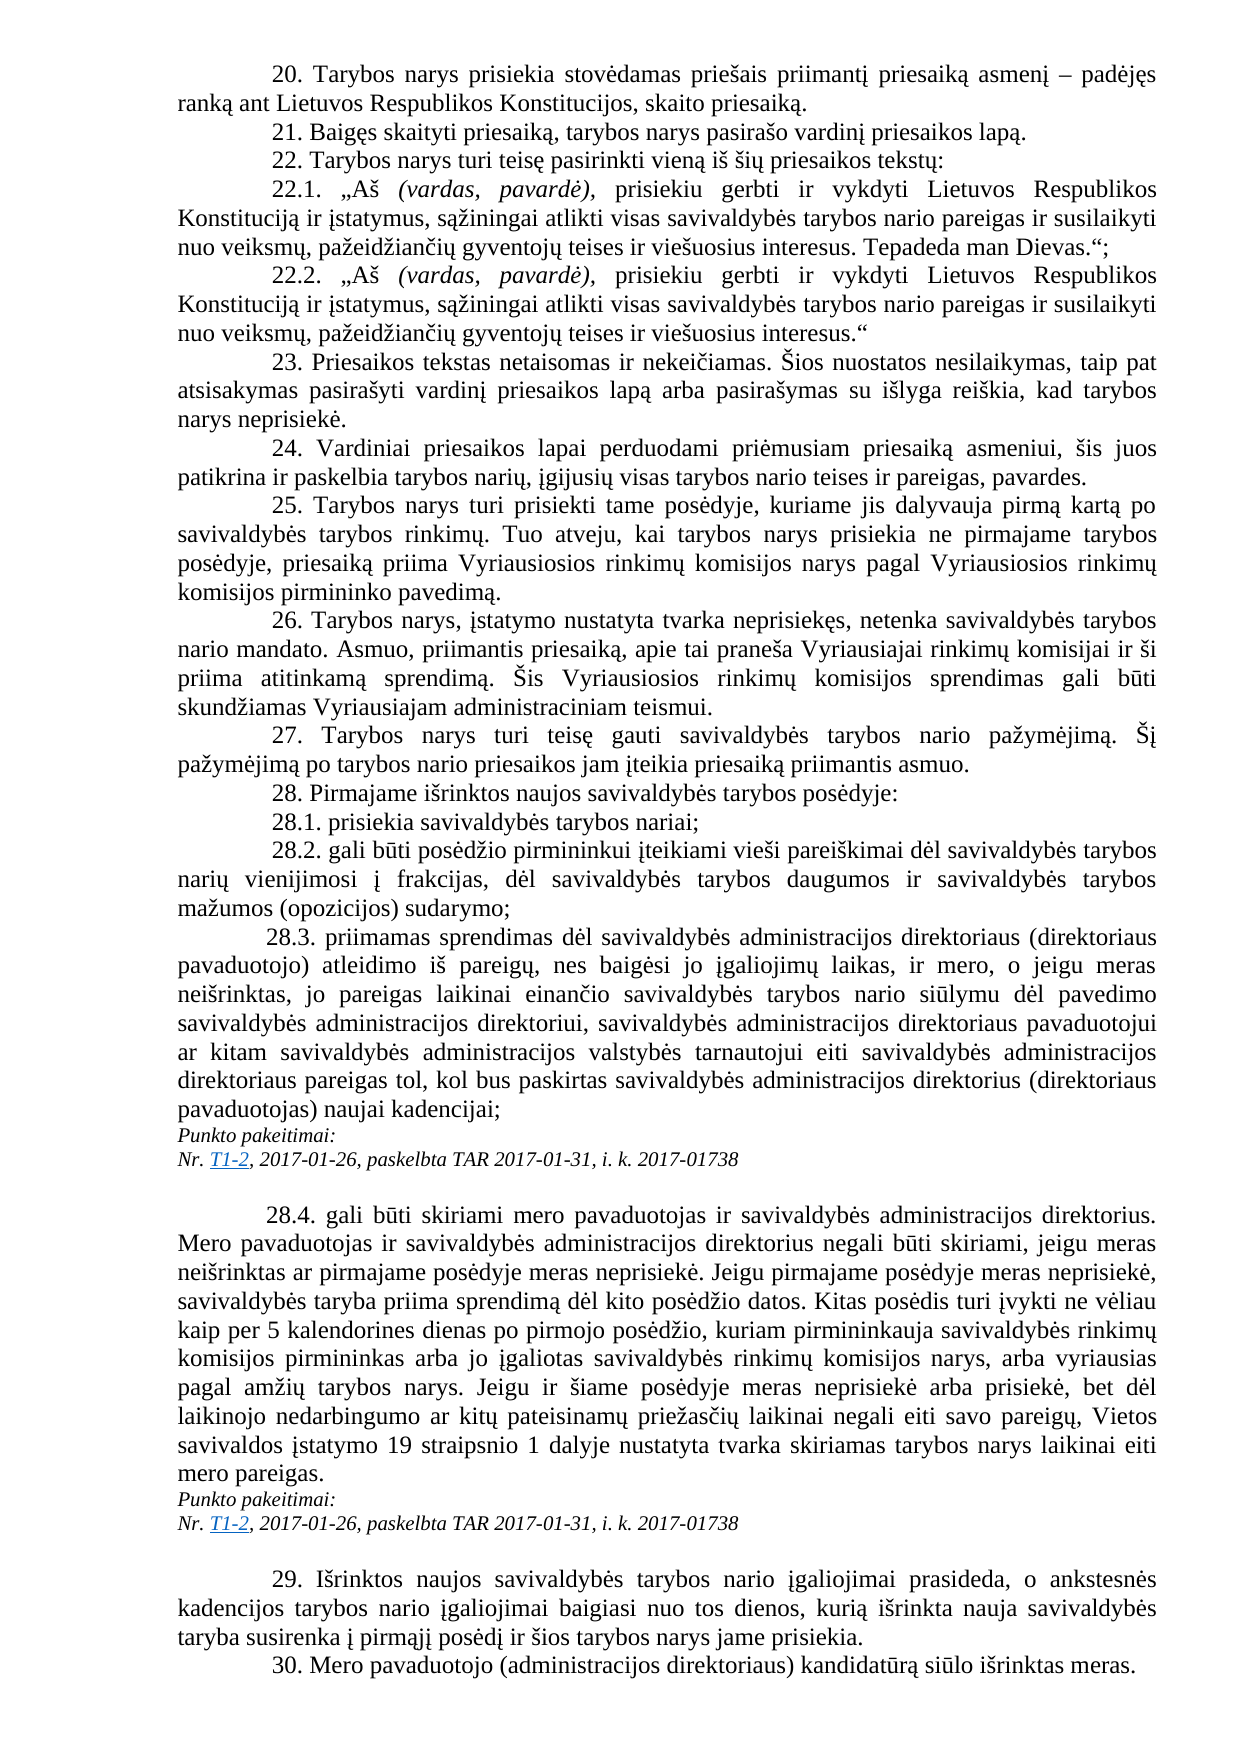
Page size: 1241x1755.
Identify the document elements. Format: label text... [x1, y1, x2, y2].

text 24. Vardiniai priesaikos lapai perduodami priėmusiam priesaiką asmeniui, šis juos patikrina ir paskelbia tarybos narių, įgijusių visas tarybos nario teises ir pareigas, pavardes. [177, 433, 1158, 490]
text 25. Tarybos narys turi prisiekti tame posėdyje, kuriame jis dalyvauja pirmą kartą po savivaldybės tarybos rinkimų. Tuo atveju, kai tarybos narys prisiekia ne pirmajame tarybos posėdyje, priesaiką priima Vyriausiosios rinkimų komisijos narys pagal Vyriausiosios rinkimų komisijos pirmininko pavedimą. [177, 490, 1158, 605]
text 20. Tarybos narys prisiekia stovėdamas priešais priimantį priesaiką asmenį – padėjęs ranką ant Lietuvos Respublikos Konstitucijos, skaito priesaiką. [177, 59, 1158, 117]
text 28.3. priimamas sprendimas dėl savivaldybės administracijos direktoriaus (direktoriaus pavaduotojo) atleidimo iš pareigų, nes baigėsi jo įgaliojimų laikas, ir mero, o jeigu meras neišrinktas, jo pareigas laikinai einančio savivaldybės tarybos nario siūlymu dėl pavedimo savivaldybės administracijos direktoriui, savivaldybės administracijos direktoriaus pavaduotojui ar kitam savivaldybės administracijos valstybės tarnautojui eiti savivaldybės administracijos direktoriaus pareigas tol, kol bus paskirtas savivaldybės administracijos direktorius (direktoriaus pavaduotojas) naujai kadencijai; [177, 922, 1158, 1123]
text 21. Baigęs skaityti priesaiką, tarybos narys pasirašo vardinį priesaikos lapą. [177, 117, 1158, 145]
text 30. Mero pavaduotojo (administracijos direktoriaus) kandidatūrą siūlo išrinktas meras. [177, 1650, 1158, 1679]
text 28.2. gali būti posėdžio pirmininkui įteikiami vieši pareiškimai dėl savivaldybės tarybos narių vienijimosi į frakcijas, dėl savivaldybės tarybos daugumos ir savivaldybės tarybos mažumos (opozicijos) sudarymo; [177, 835, 1158, 922]
text 28.1. prisiekia savivaldybės tarybos nariai; [177, 807, 1158, 835]
text Nr. T1-2, 2017-01-26, paskelbta TAR 2017-01-31, i. k. 2017-01738 [177, 1147, 1158, 1171]
text 22. Tarybos narys turi teisę pasirinkti vieną iš šių priesaikos tekstų: [177, 145, 1158, 174]
text 26. Tarybos narys, įstatymo nustatyta tvarka neprisiekęs, netenka savivaldybės tarybos nario mandato. Asmuo, priimantis priesaiką, apie tai praneša Vyriausiajai rinkimų komisijai ir ši priima atitinkamą sprendimą. Šis Vyriausiosios rinkimų komisijos sprendimas gali būti skundžiamas Vyriausiajam administraciniam teismui. [177, 605, 1158, 720]
text 29. Išrinktos naujos savivaldybės tarybos nario įgaliojimai prasideda, o ankstesnės kadencijos tarybos nario įgaliojimai baigiasi nuo tos dienos, kurią išrinkta nauja savivaldybės taryba susirenka į pirmąjį posėdį ir šios tarybos narys jame prisiekia. [177, 1564, 1158, 1650]
text 22.2. „Aš (vardas, pavardė), prisiekiu gerbti ir vykdyti Lietuvos Respublikos Konstituciją ir įstatymus, sąžiningai atlikti visas savivaldybės tarybos nario pareigas ir susilaikyti nuo veiksmų, pažeidžiančių gyventojų teises ir viešuosius interesus.“ [177, 260, 1158, 347]
text 28.4. gali būti skiriami mero pavaduotojas ir savivaldybės administracijos direktorius. Mero pavaduotojas ir savivaldybės administracijos direktorius negali būti skiriami, jeigu meras neišrinktas ar pirmajame posėdyje meras neprisiekė. Jeigu pirmajame posėdyje meras neprisiekė, savivaldybės taryba priima sprendimą dėl kito posėdžio datos. Kitas posėdis turi įvykti ne vėliau kaip per 5 kalendorines dienas po pirmojo posėdžio, kuriam pirmininkauja savivaldybės rinkimų komisijos pirmininkas arba jo įgaliotas savivaldybės rinkimų komisijos narys, arba vyriausias pagal amžių tarybos narys. Jeigu ir šiame posėdyje meras neprisiekė arba prisiekė, bet dėl laikinojo nedarbingumo ar kitų pateisinamų priežasčių laikinai negali eiti savo pareigų, Vietos savivaldos įstatymo 19 straipsnio 1 dalyje nustatyta tvarka skiriamas tarybos narys laikinai eiti mero pareigas. [177, 1200, 1158, 1487]
text 23. Priesaikos tekstas netaisomas ir nekeičiamas. Šios nuostatos nesilaikymas, taip pat atsisakymas pasirašyti vardinį priesaikos lapą arba pasirašymas su išlyga reiškia, kad tarybos narys neprisiekė. [177, 347, 1158, 433]
text Punkto pakeitimai: [177, 1487, 1158, 1511]
text 22.1. „Aš (vardas, pavardė), prisiekiu gerbti ir vykdyti Lietuvos Respublikos Konstituciją ir įstatymus, sąžiningai atlikti visas savivaldybės tarybos nario pareigas ir susilaikyti nuo veiksmų, pažeidžiančių gyventojų teises ir viešuosius interesus. Tepadeda man Dievas.“; [177, 174, 1158, 260]
text 28. Pirmajame išrinktos naujos savivaldybės tarybos posėdyje: [177, 778, 1158, 807]
text Nr. T1-2, 2017-01-26, paskelbta TAR 2017-01-31, i. k. 2017-01738 [177, 1511, 1158, 1535]
text Punkto pakeitimai: [177, 1123, 1158, 1147]
text 27. Tarybos narys turi teisę gauti savivaldybės tarybos nario pažymėjimą. Šį pažymėjimą po tarybos nario priesaikos jam įteikia priesaiką priimantis asmuo. [177, 720, 1158, 778]
